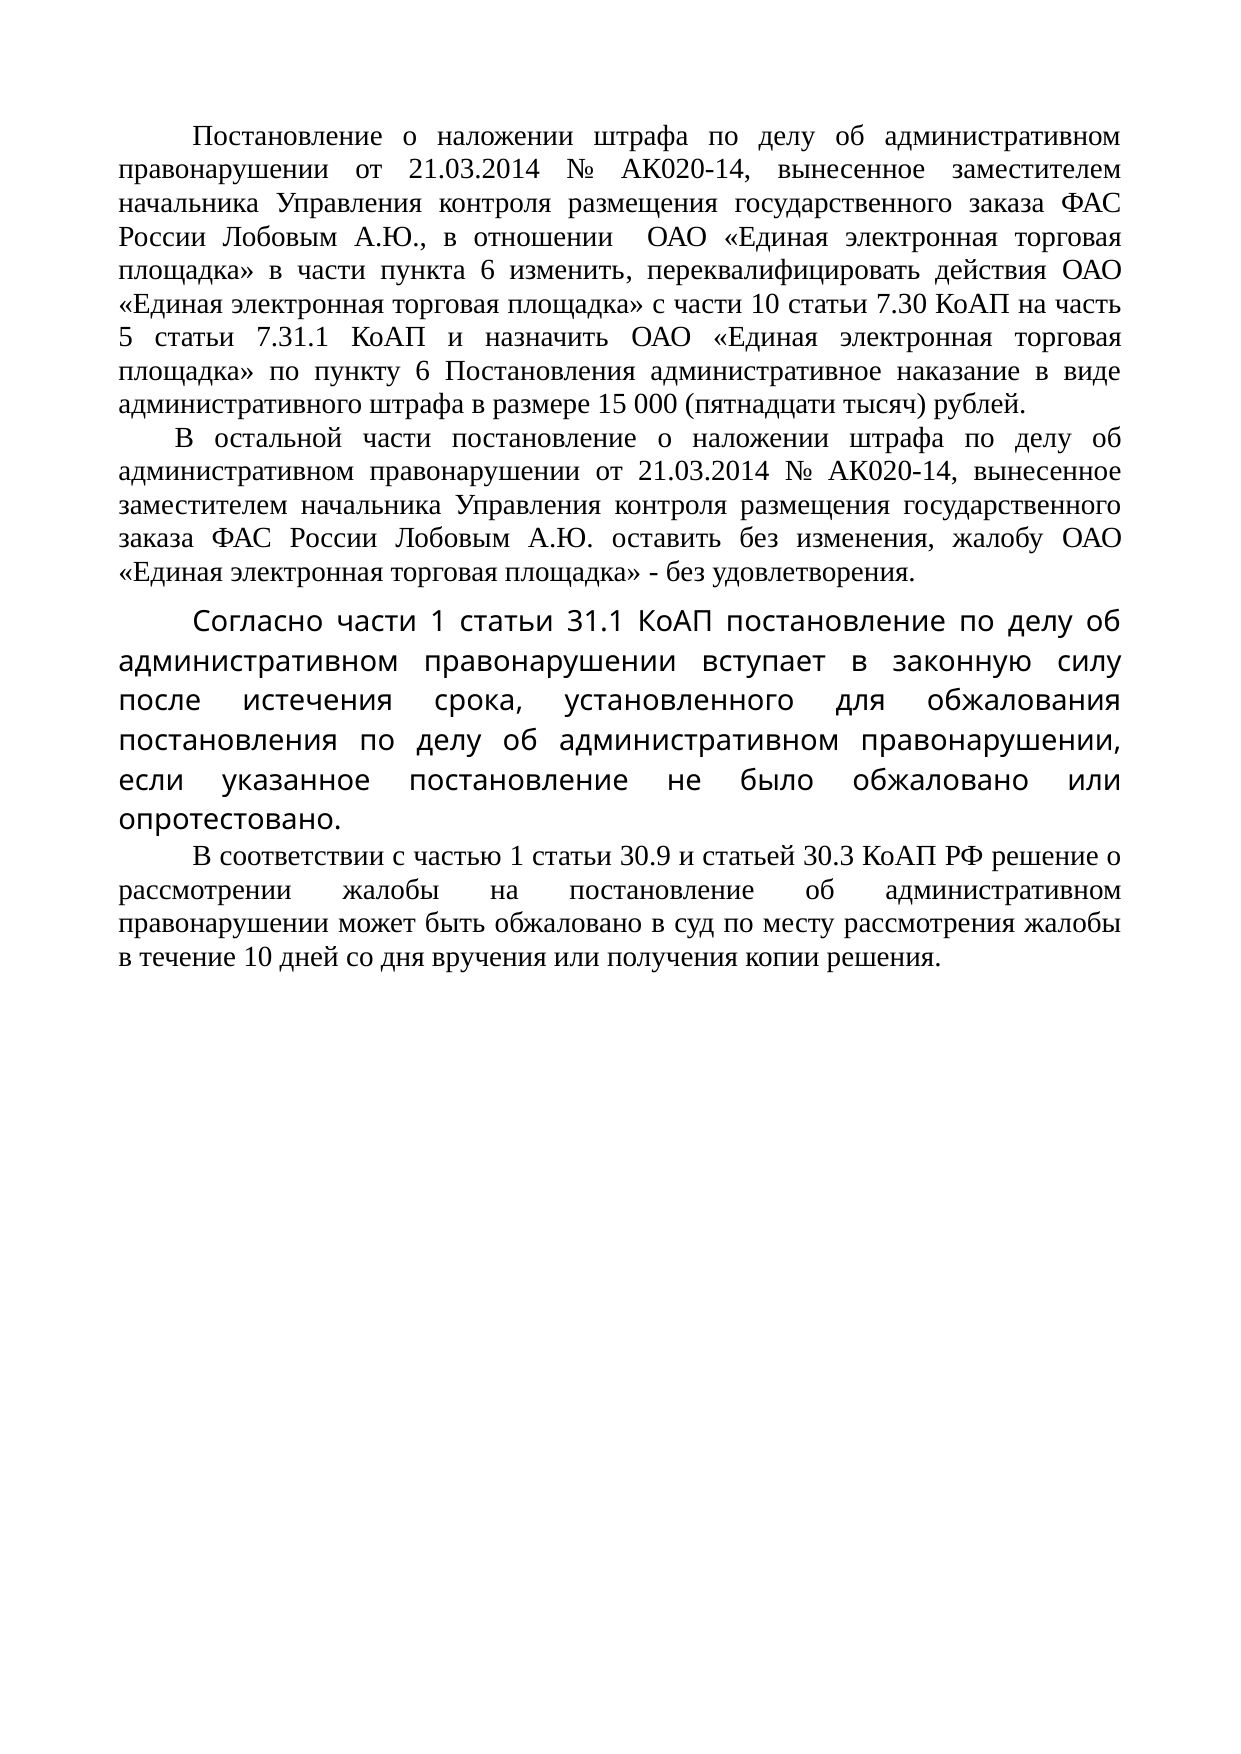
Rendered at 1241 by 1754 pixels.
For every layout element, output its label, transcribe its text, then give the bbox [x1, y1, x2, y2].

text В остальной части постановление о наложении штрафа по делу об административном правонарушении от 21.03.2014 № АК020-14, вынесенное заместителем начальника Управления контроля размещения государственного заказа ФАС России Лобовым А.Ю. оставить без изменения, жалобу ОАО «Единая электронная торговая площадка» - без удовлетворения. [118, 420, 1122, 588]
text Постановление о наложении штрафа по делу об административном правонарушении от 21.03.2014 № АК020-14, вынесенное заместителем начальника Управления контроля размещения государственного заказа ФАС России Лобовым А.Ю., в отношении ОАО «Единая электронная торговая площадка» в части пункта 6 изменить, переквалифицировать действия ОАО «Единая электронная торговая площадка» с части 10 статьи 7.30 КоАП на часть 5 статьи 7.31.1 КоАП и назначить ОАО «Единая электронная торговая площадка» по пункту 6 Постановления административное наказание в виде административного штрафа в размере 15 000 (пятнадцати тысяч) рублей. [118, 118, 1122, 420]
text В соответствии с частью 1 статьи 30.9 и статьей 30.3 КоАП РФ решение о рассмотрении жалобы на постановление об административном правонарушении может быть обжаловано в суд по месту рассмотрения жалобы в течение 10 дней со дня вручения или получения копии решения. [118, 838, 1122, 972]
text Согласно части 1 статьи 31.1 КоАП постановление по делу об административном правонарушении вступает в законную силу после истечения срока, установленного для обжалования постановления по делу об административном правонарушении, если указанное постановление не было обжаловано или опротестовано. [118, 600, 1122, 838]
